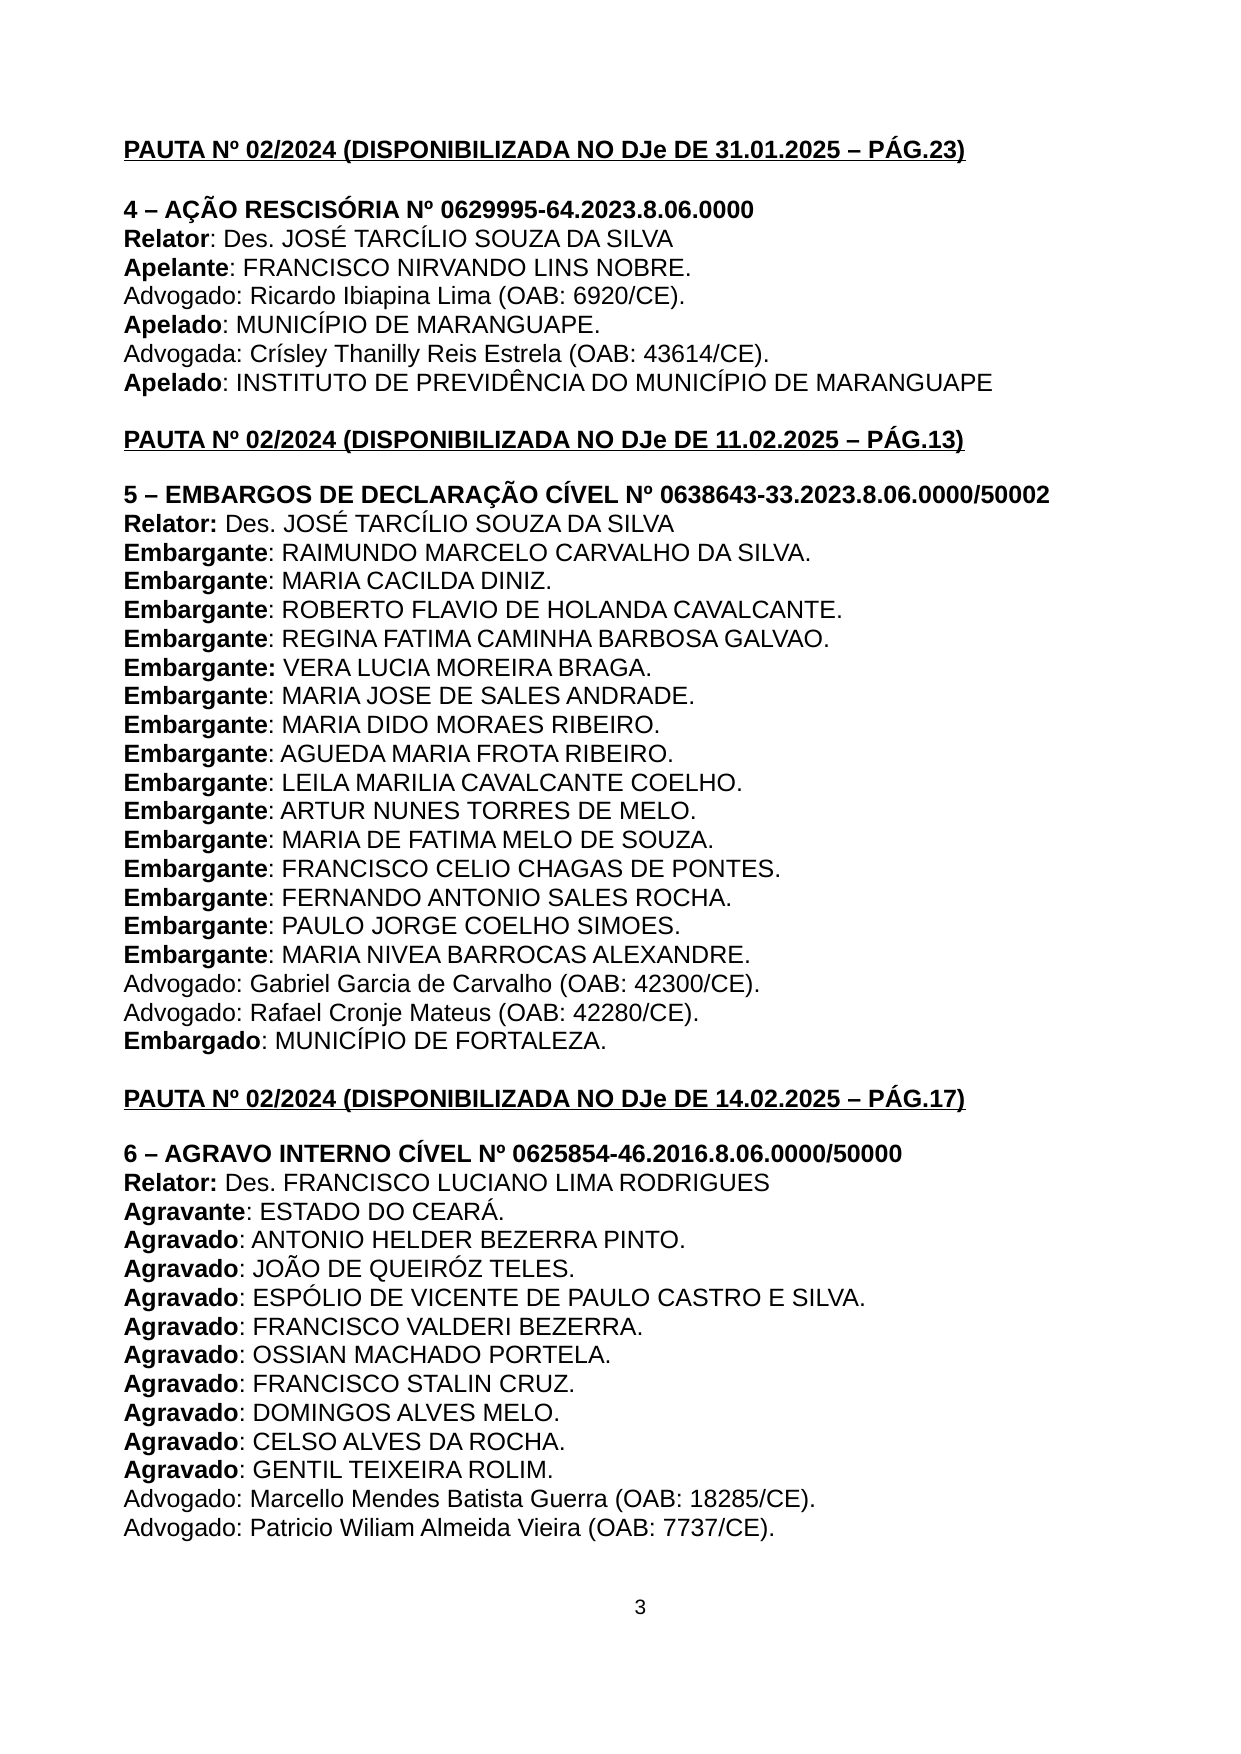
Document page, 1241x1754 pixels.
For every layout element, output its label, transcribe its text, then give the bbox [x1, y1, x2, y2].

text Agravado: FRANCISCO STALIN CRUZ. [123, 1369, 1157, 1398]
text Embargante: MARIA CACILDA DINIZ. [123, 566, 1157, 595]
text Relator: Des. JOSÉ TARCÍLIO SOUZA DA SILVA [123, 224, 1157, 252]
text Embargante: MARIA DIDO MORAES RIBEIRO. [123, 710, 1157, 739]
text Agravado: JOÃO DE QUEIRÓZ TELES. [123, 1254, 1157, 1283]
text Embargante: ROBERTO FLAVIO DE HOLANDA CAVALCANTE. [123, 595, 1157, 624]
text Embargante: PAULO JORGE COELHO SIMOES. [123, 911, 1157, 940]
text Agravado: FRANCISCO VALDERI BEZERRA. [123, 1311, 1157, 1340]
text Embargante: FERNANDO ANTONIO SALES ROCHA. [123, 883, 1157, 911]
text Embargado: MUNICÍPIO DE FORTALEZA. [123, 1026, 1157, 1055]
text Embargante: LEILA MARILIA CAVALCANTE COELHO. [123, 768, 1157, 796]
text Embargante: MARIA DE FATIMA MELO DE SOUZA. [123, 825, 1157, 854]
text Apelante: FRANCISCO NIRVANDO LINS NOBRE. [123, 252, 1157, 281]
text Relator: Des. JOSÉ TARCÍLIO SOUZA DA SILVA [123, 509, 1157, 538]
text Agravante: ESTADO DO CEARÁ. [123, 1196, 1157, 1225]
text Agravado: CELSO ALVES DA ROCHA. [123, 1426, 1157, 1455]
text Apelado: INSTITUTO DE PREVIDÊNCIA DO MUNICÍPIO DE MARANGUAPE [123, 367, 1157, 396]
text Agravado: DOMINGOS ALVES MELO. [123, 1398, 1157, 1426]
text Apelado: MUNICÍPIO DE MARANGUAPE. [123, 310, 1157, 339]
text PAUTA Nº 02/2024 (DISPONIBILIZADA NO DJe DE 31.01.2025 – PÁG.23) [123, 135, 1157, 164]
text Agravado: ESPÓLIO DE VICENTE DE PAULO CASTRO E SILVA. [123, 1283, 1157, 1311]
text Embargante: VERA LUCIA MOREIRA BRAGA. [123, 653, 1157, 681]
text Advogado: Marcello Mendes Batista Guerra (OAB: 18285/CE). [123, 1484, 1157, 1513]
text Advogado: Ricardo Ibiapina Lima (OAB: 6920/CE). [123, 281, 1157, 310]
text Embargante: FRANCISCO CELIO CHAGAS DE PONTES. [123, 854, 1157, 883]
text 4 – AÇÃO RESCISÓRIA Nº 0629995-64.2023.8.06.0000 [123, 195, 1157, 224]
text Advogada: Crísley Thanilly Reis Estrela (OAB: 43614/CE). [123, 339, 1157, 367]
text 6 – AGRAVO INTERNO CÍVEL Nº 0625854-46.2016.8.06.0000/50000 [123, 1139, 1157, 1168]
text PAUTA Nº 02/2024 (DISPONIBILIZADA NO DJe DE 14.02.2025 – PÁG.17) [123, 1084, 1157, 1113]
text Agravado: ANTONIO HELDER BEZERRA PINTO. [123, 1225, 1157, 1254]
text Advogado: Patricio Wiliam Almeida Vieira (OAB: 7737/CE). [123, 1513, 1157, 1541]
text Advogado: Gabriel Garcia de Carvalho (OAB: 42300/CE). [123, 969, 1157, 998]
text Embargante: REGINA FATIMA CAMINHA BARBOSA GALVAO. [123, 624, 1157, 653]
text Embargante: RAIMUNDO MARCELO CARVALHO DA SILVA. [123, 538, 1157, 566]
text Embargante: MARIA NIVEA BARROCAS ALEXANDRE. [123, 940, 1157, 969]
text Relator: Des. FRANCISCO LUCIANO LIMA RODRIGUES [123, 1168, 1157, 1196]
text Advogado: Rafael Cronje Mateus (OAB: 42280/CE). [123, 998, 1157, 1026]
text Embargante: MARIA JOSE DE SALES ANDRADE. [123, 681, 1157, 710]
text 5 – EMBARGOS DE DECLARAÇÃO CÍVEL Nº 0638643-33.2023.8.06.0000/50002 [123, 480, 1157, 509]
text Agravado: GENTIL TEIXEIRA ROLIM. [123, 1455, 1157, 1484]
text Embargante: AGUEDA MARIA FROTA RIBEIRO. [123, 739, 1157, 768]
text Agravado: OSSIAN MACHADO PORTELA. [123, 1340, 1157, 1369]
text PAUTA Nº 02/2024 (DISPONIBILIZADA NO DJe DE 11.02.2025 – PÁG.13) [123, 425, 1157, 454]
text Embargante: ARTUR NUNES TORRES DE MELO. [123, 796, 1157, 825]
